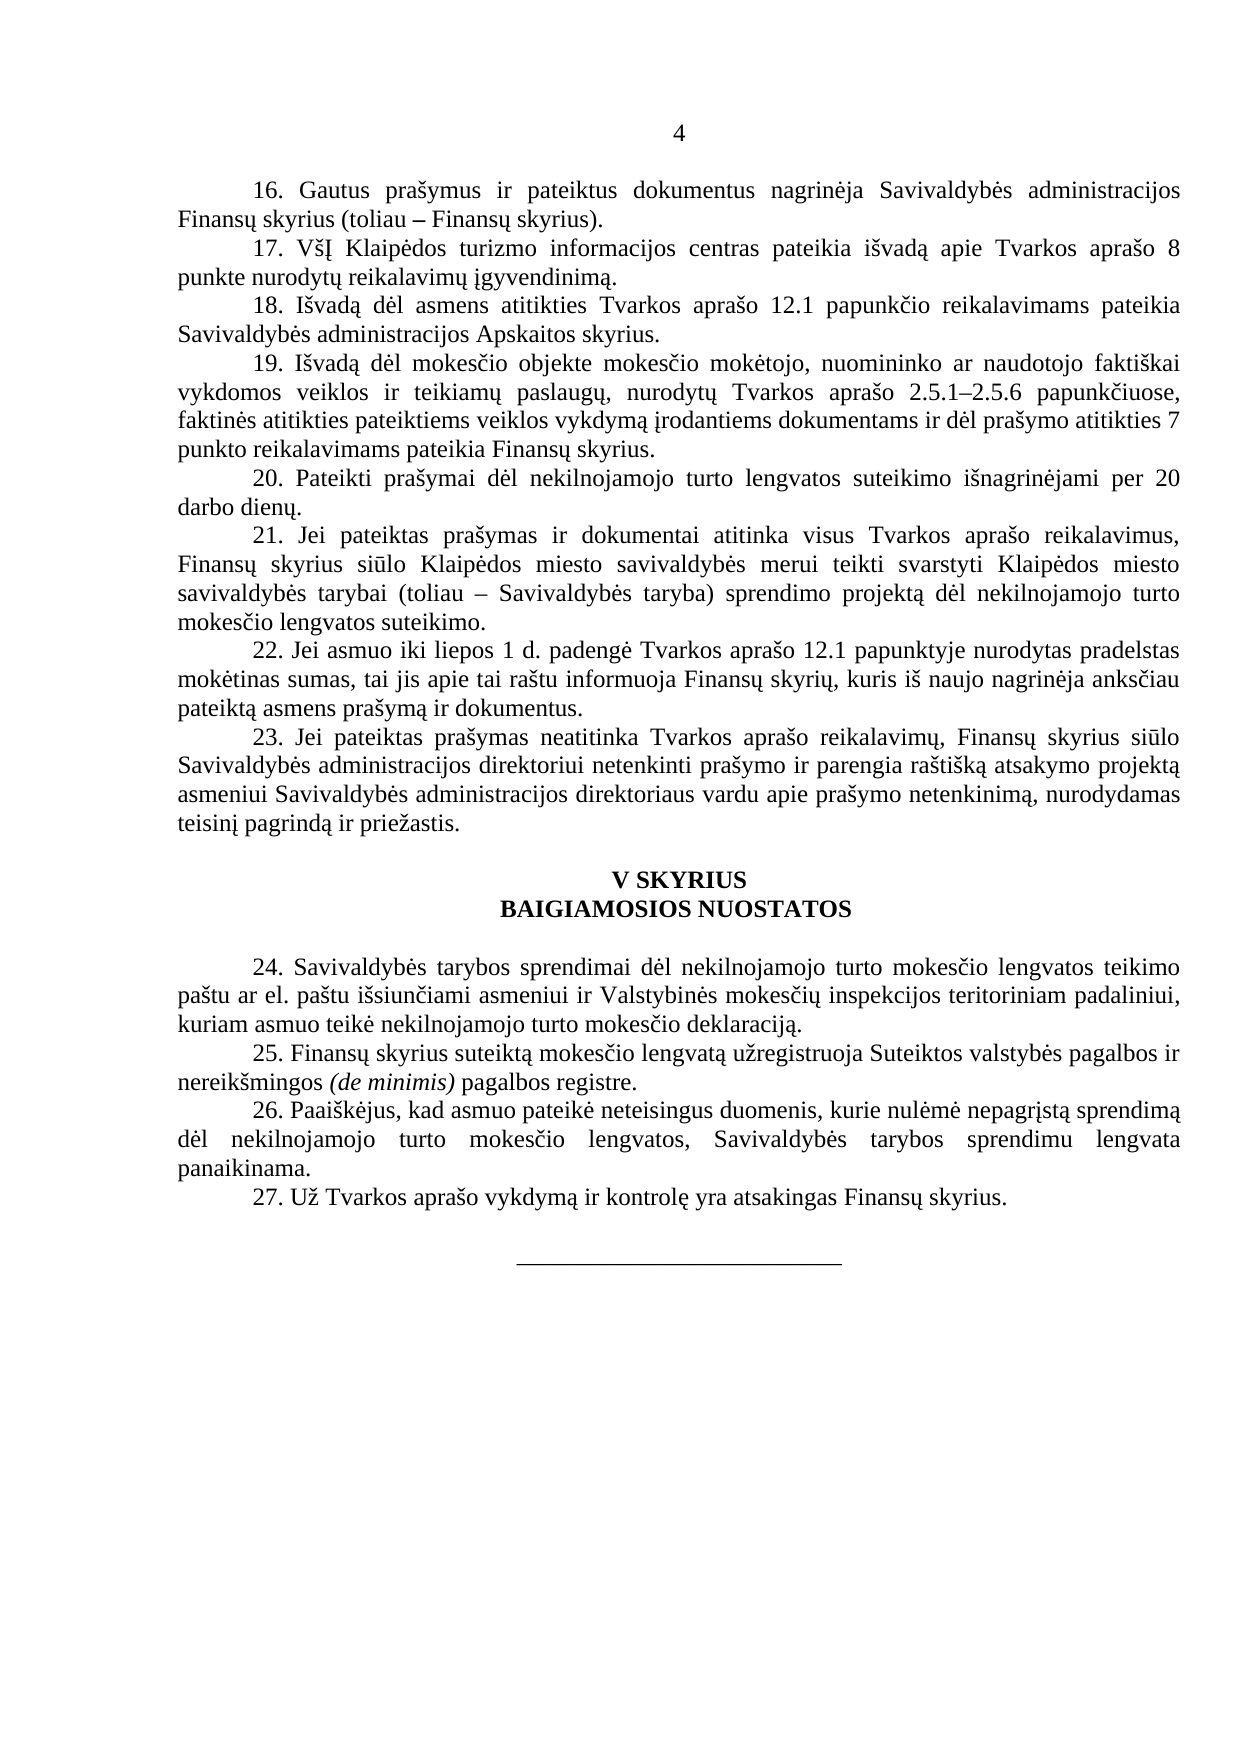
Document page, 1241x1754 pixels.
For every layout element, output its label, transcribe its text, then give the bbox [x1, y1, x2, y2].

text 17. VšĮ Klaipėdos turizmo informacijos centras pateikia išvadą apie Tvarkos aprašo 8 punkte nurodytų reikalavimų įgyvendinimą. [177, 233, 1181, 291]
text BAIGIAMOSIOS NUOSTATOS [177, 894, 1181, 923]
text 22. Jei asmuo iki liepos 1 d. padengė Tvarkos aprašo 12.1 papunktyje nurodytas pradelstas mokėtinas sumas, tai jis apie tai raštu informuoja Finansų skyrių, kuris iš naujo nagrinėja anksčiau pateiktą asmens prašymą ir dokumentus. [177, 636, 1181, 722]
text 27. Už Tvarkos aprašo vykdymą ir kontrolę yra atsakingas Finansų skyrius. [177, 1182, 1181, 1211]
text 18. Išvadą dėl asmens atitikties Tvarkos aprašo 12.1 papunkčio reikalavimams pateikia Savivaldybės administracijos Apskaitos skyrius. [177, 291, 1181, 348]
text __________________________ [177, 1239, 1181, 1268]
text 16. Gautus prašymus ir pateiktus dokumentus nagrinėja Savivaldybės administracijos Finansų skyrius (toliau – Finansų skyrius). [177, 176, 1181, 233]
text 20. Pateikti prašymai dėl nekilnojamojo turto lengvatos suteikimo išnagrinėjami per 20 darbo dienų. [177, 463, 1181, 521]
text 21. Jei pateiktas prašymas ir dokumentai atitinka visus Tvarkos aprašo reikalavimus, Finansų skyrius siūlo Klaipėdos miesto savivaldybės merui teikti svarstyti Klaipėdos miesto savivaldybės tarybai (toliau – Savivaldybės taryba) sprendimo projektą dėl nekilnojamojo turto mokesčio lengvatos suteikimo. [177, 521, 1181, 636]
text 23. Jei pateiktas prašymas neatitinka Tvarkos aprašo reikalavimų, Finansų skyrius siūlo Savivaldybės administracijos direktoriui netenkinti prašymo ir parengia raštišką atsakymo projektą asmeniui Savivaldybės administracijos direktoriaus vardu apie prašymo netenkinimą, nurodydamas teisinį pagrindą ir priežastis. [177, 722, 1181, 837]
text 24. Savivaldybės tarybos sprendimai dėl nekilnojamojo turto mokesčio lengvatos teikimo paštu ar el. paštu išsiunčiami asmeniui ir Valstybinės mokesčių inspekcijos teritoriniam padaliniui, kuriam asmuo teikė nekilnojamojo turto mokesčio deklaraciją. [177, 952, 1181, 1038]
text 19. Išvadą dėl mokesčio objekte mokesčio mokėtojo, nuomininko ar naudotojo faktiškai vykdomos veiklos ir teikiamų paslaugų, nurodytų Tvarkos aprašo 2.5.1–2.5.6 papunkčiuose, faktinės atitikties pateiktiems veiklos vykdymą įrodantiems dokumentams ir dėl prašymo atitikties 7 punkto reikalavimams pateikia Finansų skyrius. [177, 348, 1181, 463]
text 25. Finansų skyrius suteiktą mokesčio lengvatą užregistruoja Suteiktos valstybės pagalbos ir nereikšmingos (de minimis) pagalbos registre. [177, 1038, 1181, 1096]
subtitle V SKYRIUS [177, 866, 1181, 894]
text 26. Paaiškėjus, kad asmuo pateikė neteisingus duomenis, kurie nulėmė nepagrįstą sprendimą dėl nekilnojamojo turto mokesčio lengvatos, Savivaldybės tarybos sprendimu lengvata panaikinama. [177, 1096, 1181, 1182]
